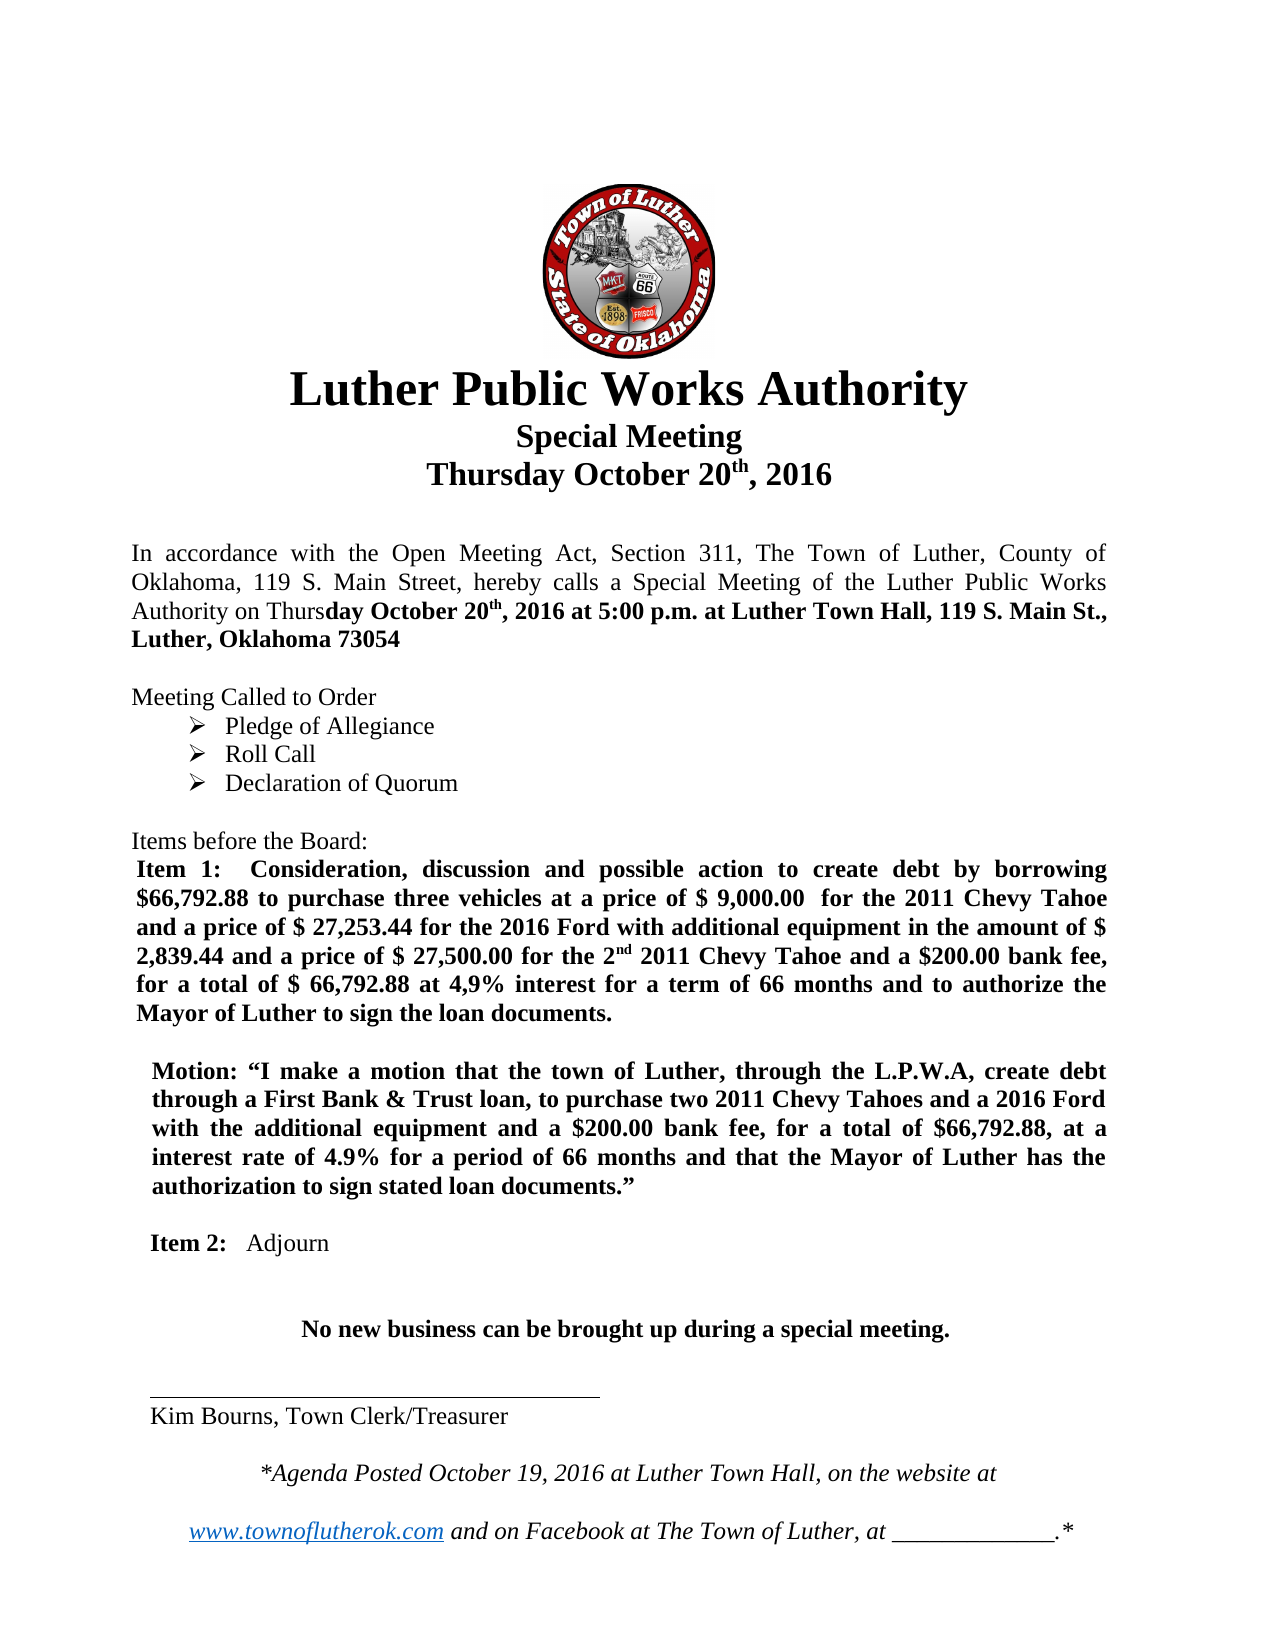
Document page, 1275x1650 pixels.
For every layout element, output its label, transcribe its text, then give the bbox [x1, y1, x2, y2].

text In accordance with the Open Meeting Act, Section 311, The Town of Luther, County of Oklahoma, 119 S. Main Street, hereby calls a Special Meeting of the Luther Public Works Authority on Thursday October 20th, 2016 at 5:00 p.m. at Luther Town Hall, 119 S. Main St., Luther, Oklahoma 73054 [131, 538, 1108, 653]
picture [542, 184, 716, 359]
text Thursday October 20th, 2016 [150, 454, 1108, 492]
list Roll Call [187, 739, 1108, 768]
text Special Meeting [150, 416, 1108, 454]
text Item 1: Consideration, discussion and possible action to create debt by borrowing $66,792.88 to purchase three vehicles at a price of $ 9,000.00 for the 2011 Chevy Tahoe and a price of $ 27,253.44 for the 2016 Ford with additional equipment in the amount of $ 2,839.44 and a price of $ 27,500.00 for the 2nd 2011 Chevy Tahoe and a $200.00 bank fee, for a total of $ 66,792.88 at 4,9% interest for a term of 66 months and to authorize the Mayor of Luther to sign the loan documents. [136, 854, 1108, 1027]
list Declaration of Quorum [187, 768, 1108, 797]
text Kim Bourns, Town Clerk/Treasurer [150, 1401, 1108, 1429]
text Luther Public Works Authority [150, 184, 1108, 416]
text Meeting Called to Order [131, 682, 1108, 711]
text Items before the Board: [131, 826, 1108, 854]
text Motion: “I make a motion that the town of Luther, through the L.P.W.A, create debt through a First Bank & Trust loan, to purchase two 2011 Chevy Tahoes and a 2016 Ford with the additional equipment and a $200.00 bank fee, for a total of $66,792.88, at a interest rate of 4.9% for a period of 66 months and that the Mayor of Luther has the authorization to sign stated loan documents.” [152, 1056, 1108, 1199]
text Item 2: Adjourn [150, 1228, 1108, 1257]
list Pledge of Allegiance [187, 711, 1108, 739]
text No new business can be brought up during a special meeting. [150, 1314, 1108, 1343]
text *Agenda Posted October 19, 2016 at Luther Town Hall, on the website at [150, 1458, 1108, 1487]
text www.townoflutherok.com and on Facebook at The Town of Luther, at _____________.* [150, 1516, 1108, 1544]
